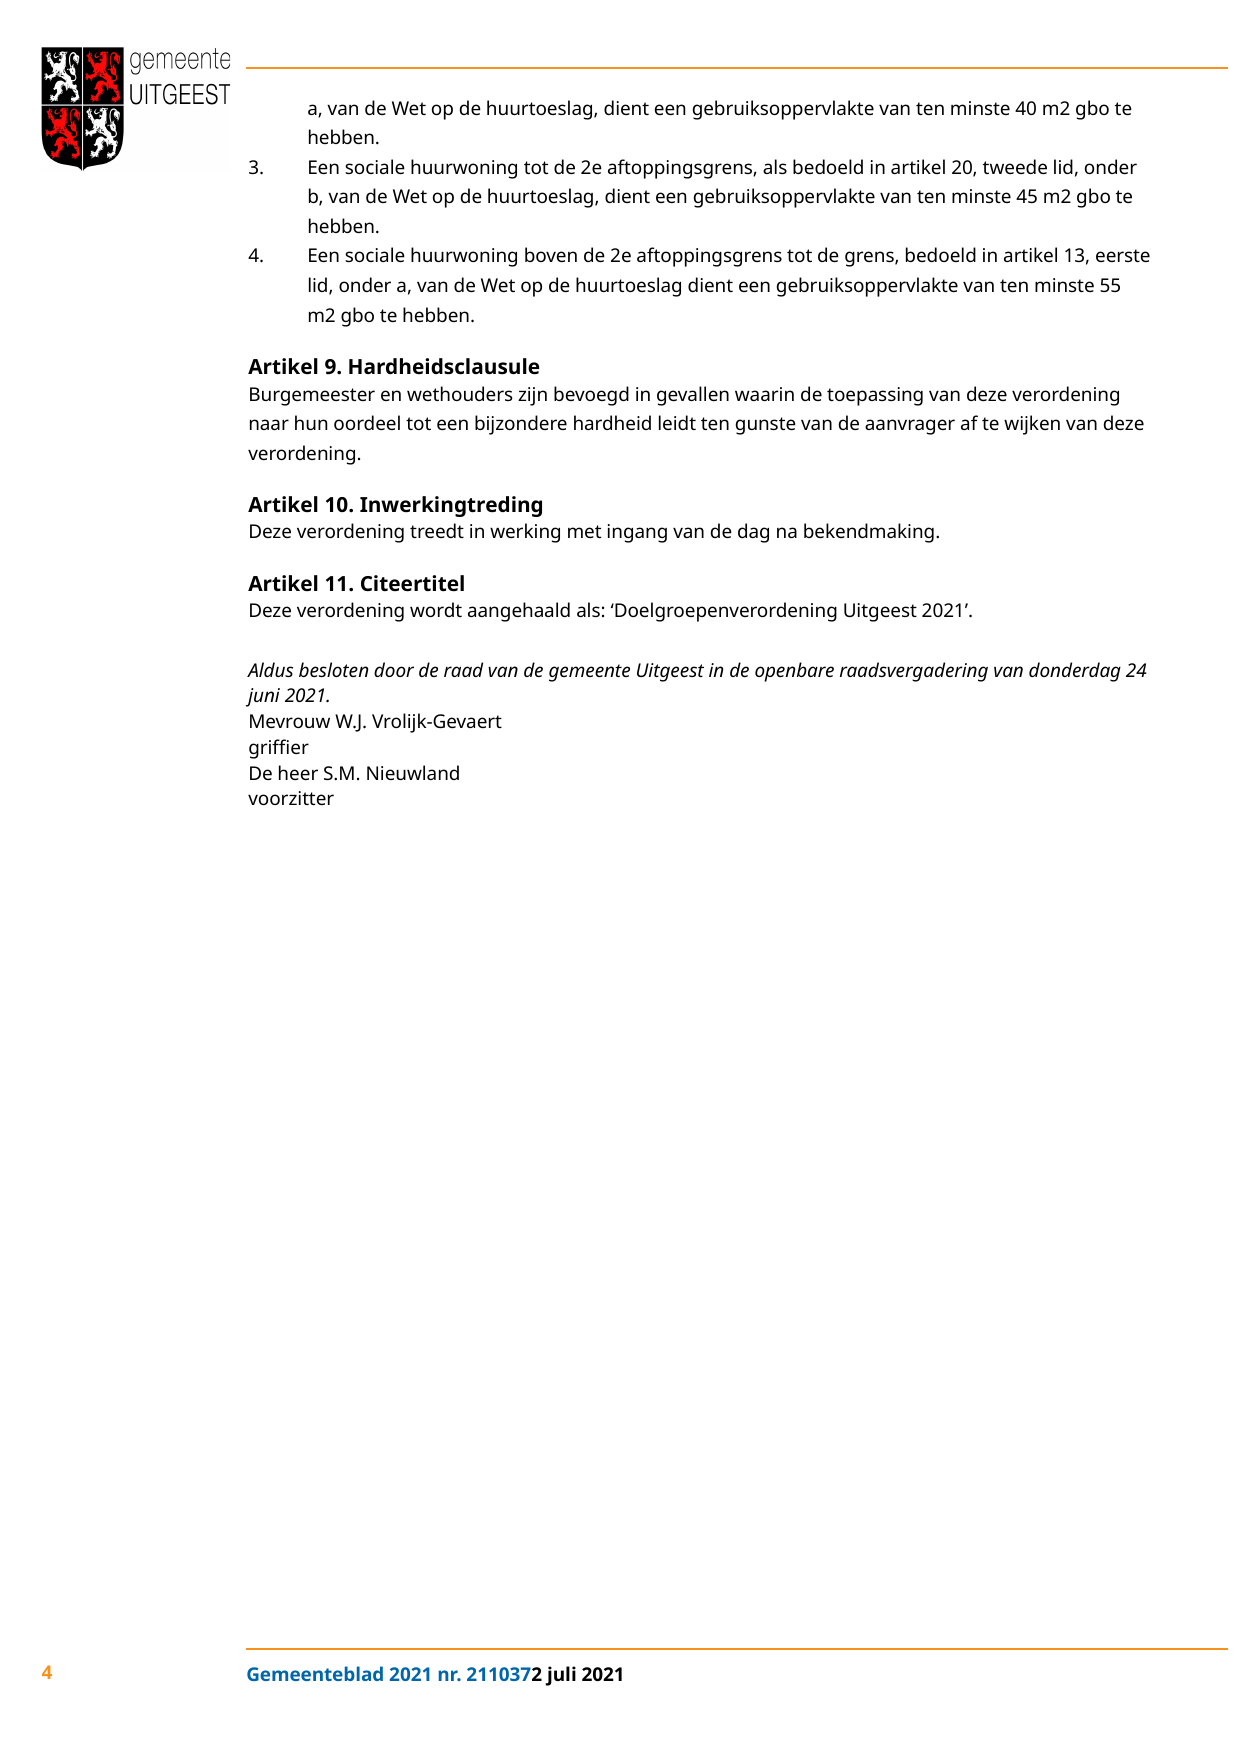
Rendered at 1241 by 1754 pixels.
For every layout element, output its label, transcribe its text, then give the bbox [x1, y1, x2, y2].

text voorzitter [248, 785, 1152, 811]
text De heer S.M. Nieuwland [248, 760, 1152, 785]
text griffier [248, 734, 1152, 760]
list a, van de Wet op de huurtoeslag, dient een gebruiksoppervlakte van ten minste 40 m2 gbo te hebben. [248, 95, 1152, 150]
text Aldus besloten door de raad van de gemeente Uitgeest in de openbare raadsvergadering van donderdag 24 juni 2021. [248, 657, 1152, 708]
list Een sociale huurwoning boven de 2e aftoppingsgrens tot de grens, bedoeld in artikel 13, eerste lid, onder a, van de Wet op de huurtoeslag dient een gebruiksoppervlakte van ten minste 55 m2 gbo te hebben. [248, 243, 1152, 328]
list Een sociale huurwoning tot de 2e aftoppingsgrens, als bedoeld in artikel 20, tweede lid, onder b, van de Wet op de huurtoeslag, dient een gebruiksoppervlakte van ten minste 45 m2 gbo te hebben. [248, 154, 1152, 239]
text Deze verordening treedt in werking met ingang van de dag na bekendmaking. [248, 519, 1152, 544]
text Artikel 9. Hardheidsclausule [248, 352, 1152, 381]
text Mevrouw W.J. Vrolijk-Gevaert [248, 708, 1152, 734]
text Deze verordening wordt aangehaald als: ‘Doelgroepenverordening Uitgeest 2021’. [248, 598, 1152, 623]
text Artikel 11. Citeertitel [248, 569, 1152, 598]
text Artikel 10. Inwerkingtreding [248, 490, 1152, 519]
picture [41, 47, 231, 172]
text Burgemeester en wethouders zijn bevoegd in gevallen waarin de toepassing van deze verordening naar hun oordeel tot een bijzondere hardheid leidt ten gunste van de aanvrager af te wijken van deze verordening. [248, 381, 1152, 466]
